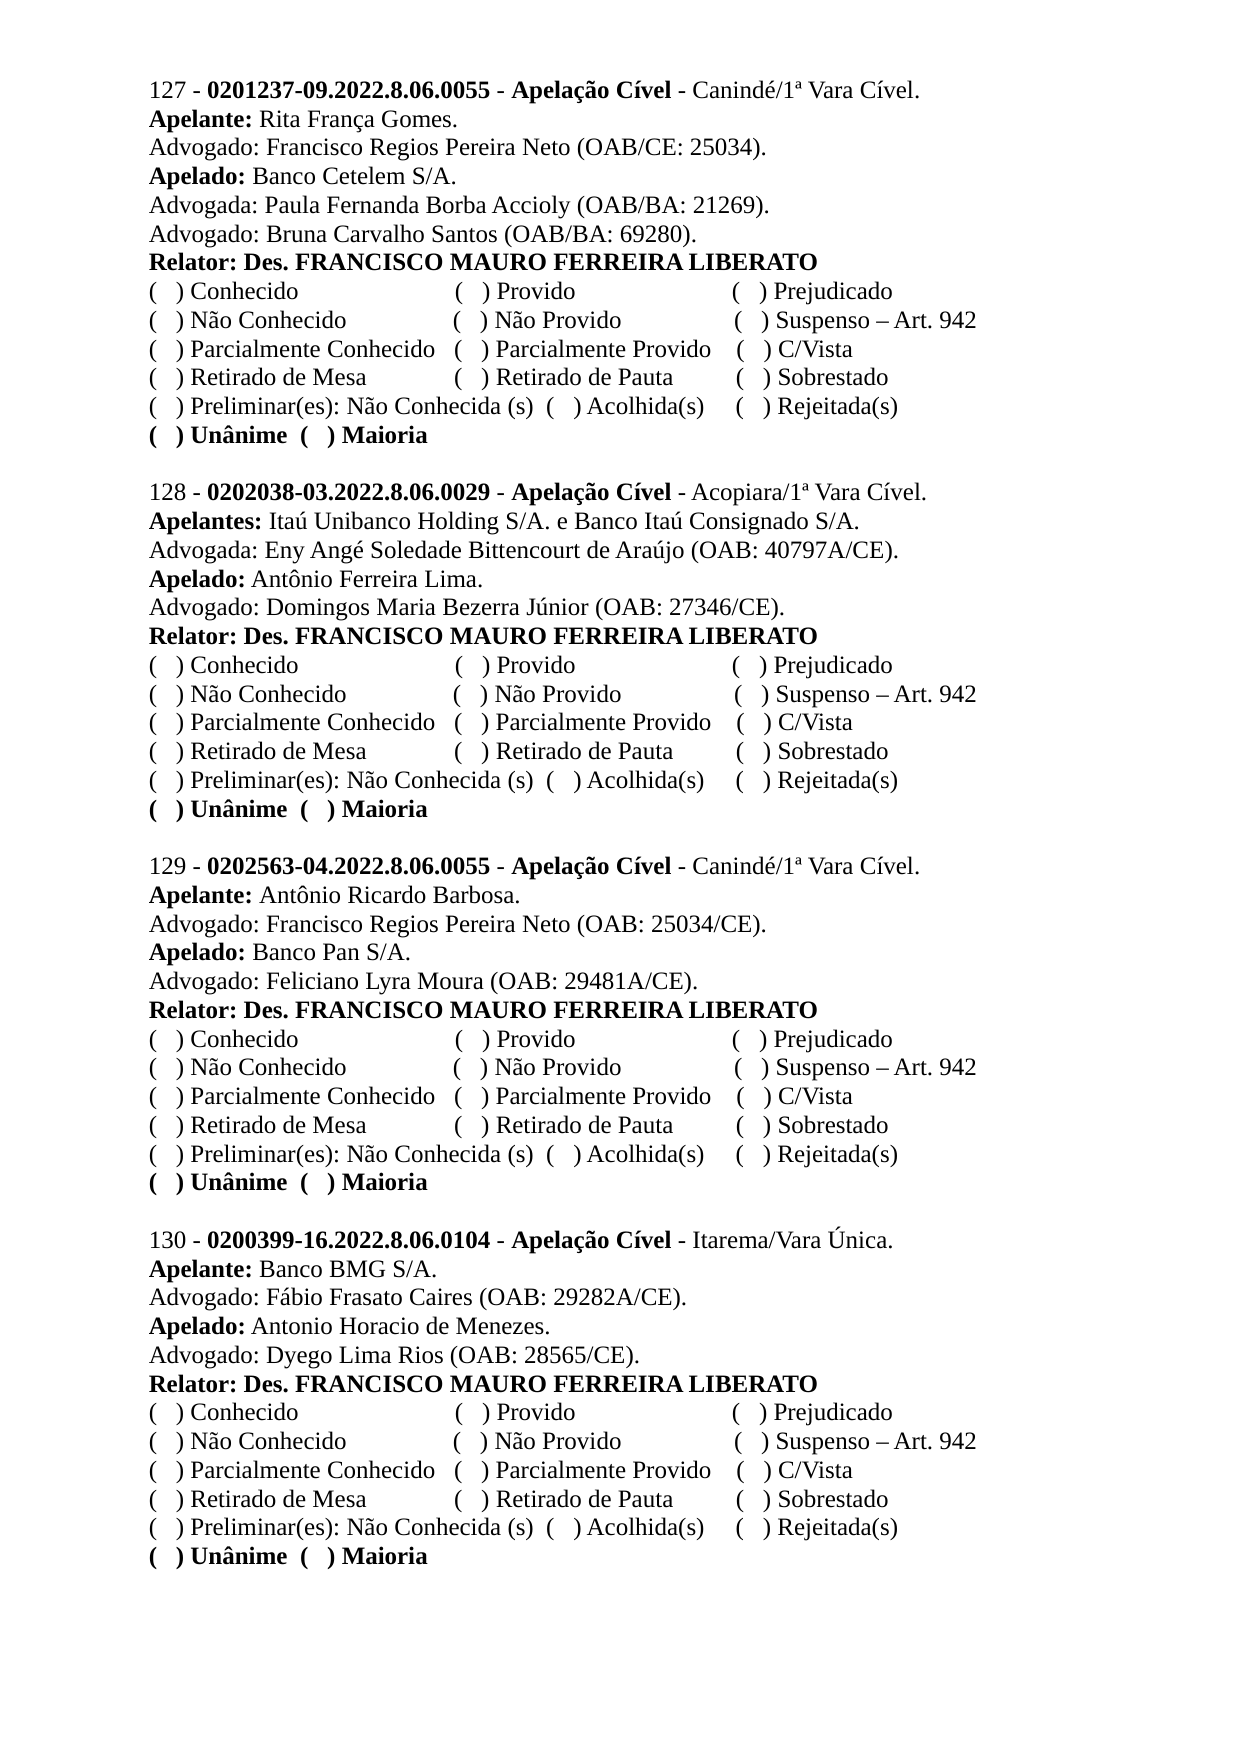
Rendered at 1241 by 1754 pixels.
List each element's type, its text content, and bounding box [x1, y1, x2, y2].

text 130 - 0200399-16.2022.8.06.0104 - Apelação Cível - Itarema/Vara Única. [148, 1225, 1141, 1254]
text Relator: Des. FRANCISCO MAURO FERREIRA LIBERATO [148, 621, 1141, 650]
text ( ) Conhecido ( ) Provido ( ) Prejudicado [148, 650, 1141, 679]
text Apelante: Rita França Gomes. [148, 104, 1141, 132]
text ( ) Não Conhecido ( ) Não Provido ( ) Suspenso – Art. 942 [148, 679, 1158, 707]
text Apelado: Banco Cetelem S/A. [148, 161, 1141, 190]
text ( ) Retirado de Mesa ( ) Retirado de Pauta ( ) Sobrestado [148, 1110, 1158, 1139]
text ( ) Conhecido ( ) Provido ( ) Prejudicado [148, 1397, 1141, 1426]
text Advogado: Francisco Regios Pereira Neto (OAB/CE: 25034). [148, 132, 1141, 161]
text ( ) Não Conhecido ( ) Não Provido ( ) Suspenso – Art. 942 [148, 1052, 1158, 1081]
text ( ) Preliminar(es): Não Conhecida (s) ( ) Acolhida(s) ( ) Rejeitada(s) [148, 765, 1158, 794]
text ( ) Não Conhecido ( ) Não Provido ( ) Suspenso – Art. 942 [148, 305, 1158, 334]
text ( ) Preliminar(es): Não Conhecida (s) ( ) Acolhida(s) ( ) Rejeitada(s) [148, 1139, 1158, 1167]
text Advogado: Francisco Regios Pereira Neto (OAB: 25034/CE). [148, 909, 1141, 937]
text Relator: Des. FRANCISCO MAURO FERREIRA LIBERATO [148, 1369, 1141, 1397]
text Apelante: Antônio Ricardo Barbosa. [148, 880, 1141, 909]
text Apelado: Antonio Horacio de Menezes. [148, 1311, 1141, 1340]
text ( ) Unânime ( ) Maioria [148, 794, 1141, 822]
text 127 - 0201237-09.2022.8.06.0055 - Apelação Cível - Canindé/1ª Vara Cível. [148, 75, 1141, 104]
text Apelado: Banco Pan S/A. [148, 937, 1141, 966]
text ( ) Unânime ( ) Maioria [148, 1167, 1141, 1196]
text ( ) Conhecido ( ) Provido ( ) Prejudicado [148, 1024, 1141, 1052]
text ( ) Preliminar(es): Não Conhecida (s) ( ) Acolhida(s) ( ) Rejeitada(s) [148, 1512, 1158, 1541]
text Apelado: Antônio Ferreira Lima. [148, 564, 1141, 592]
text ( ) Conhecido ( ) Provido ( ) Prejudicado [148, 276, 1141, 305]
text Advogado: Dyego Lima Rios (OAB: 28565/CE). [148, 1340, 1141, 1369]
text Advogado: Bruna Carvalho Santos (OAB/BA: 69280). [148, 219, 1141, 247]
text Apelante: Banco BMG S/A. [148, 1254, 1141, 1282]
text ( ) Parcialmente Conhecido ( ) Parcialmente Provido ( ) C/Vista [148, 1081, 1158, 1110]
text ( ) Não Conhecido ( ) Não Provido ( ) Suspenso – Art. 942 [148, 1426, 1158, 1455]
text ( ) Unânime ( ) Maioria [148, 1541, 1141, 1570]
text ( ) Retirado de Mesa ( ) Retirado de Pauta ( ) Sobrestado [148, 362, 1158, 391]
text ( ) Retirado de Mesa ( ) Retirado de Pauta ( ) Sobrestado [148, 736, 1158, 765]
text ( ) Retirado de Mesa ( ) Retirado de Pauta ( ) Sobrestado [148, 1484, 1158, 1512]
text 128 - 0202038-03.2022.8.06.0029 - Apelação Cível - Acopiara/1ª Vara Cível. [148, 477, 1141, 506]
text ( ) Parcialmente Conhecido ( ) Parcialmente Provido ( ) C/Vista [148, 334, 1158, 362]
text Advogada: Paula Fernanda Borba Accioly (OAB/BA: 21269). [148, 190, 1141, 219]
text Relator: Des. FRANCISCO MAURO FERREIRA LIBERATO [148, 995, 1141, 1024]
text ( ) Unânime ( ) Maioria [148, 420, 1141, 449]
text Apelantes: Itaú Unibanco Holding S/A. e Banco Itaú Consignado S/A. [148, 506, 1141, 535]
text ( ) Preliminar(es): Não Conhecida (s) ( ) Acolhida(s) ( ) Rejeitada(s) [148, 391, 1158, 420]
text Relator: Des. FRANCISCO MAURO FERREIRA LIBERATO [148, 247, 1141, 276]
text ( ) Parcialmente Conhecido ( ) Parcialmente Provido ( ) C/Vista [148, 1455, 1158, 1484]
text ( ) Parcialmente Conhecido ( ) Parcialmente Provido ( ) C/Vista [148, 707, 1158, 736]
text 129 - 0202563-04.2022.8.06.0055 - Apelação Cível - Canindé/1ª Vara Cível. [148, 851, 1141, 880]
text Advogado: Fábio Frasato Caires (OAB: 29282A/CE). [148, 1282, 1141, 1311]
text Advogada: Eny Angé Soledade Bittencourt de Araújo (OAB: 40797A/CE). [148, 535, 1141, 564]
text Advogado: Domingos Maria Bezerra Júnior (OAB: 27346/CE). [148, 592, 1141, 621]
text Advogado: Feliciano Lyra Moura (OAB: 29481A/CE). [148, 966, 1141, 995]
